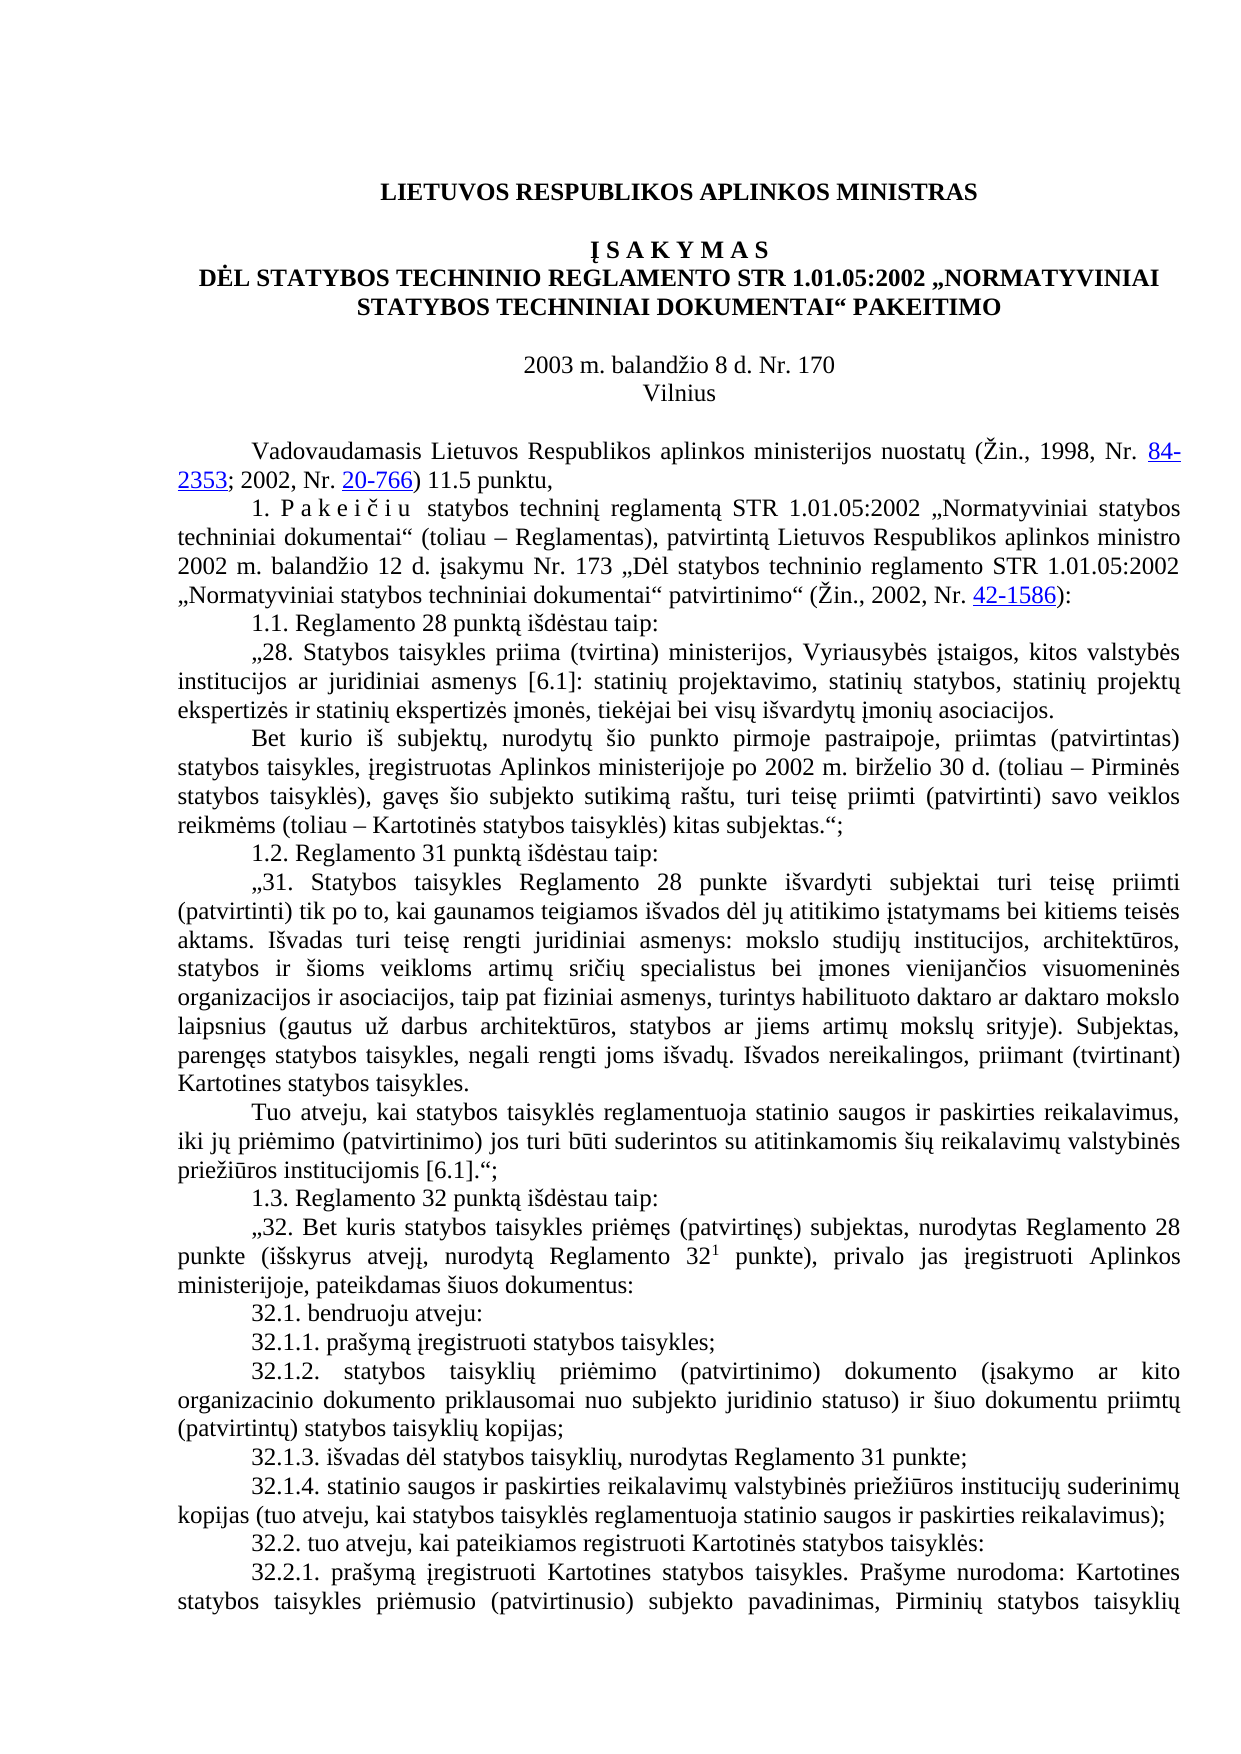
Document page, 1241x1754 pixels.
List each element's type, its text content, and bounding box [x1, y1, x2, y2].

text 1.3. Reglamento 32 punktą išdėstau taip: [177, 1183, 1181, 1212]
text „32. Bet kuris statybos taisykles priėmęs (patvirtinęs) subjektas, nurodytas Reglamento 28 punkte (išskyrus atvejį, nurodytą Reglamento 321 punkte), privalo jas įregistruoti Aplinkos ministerijoje, pateikdamas šiuos dokumentus: [177, 1212, 1181, 1298]
text 32.2.1. prašymą įregistruoti Kartotines statybos taisykles. Prašyme nurodoma: Kartotines statybos taisykles priėmusio (patvirtinusio) subjekto pavadinimas, Pirminių statybos taisyklių [177, 1557, 1181, 1615]
text „31. Statybos taisykles Reglamento 28 punkte išvardyti subjektai turi teisę priimti (patvirtinti) tik po to, kai gaunamos teigiamos išvados dėl jų atitikimo įstatymams bei kitiems teisės aktams. Išvadas turi teisę rengti juridiniai asmenys: mokslo studijų institucijos, architektūros, statybos ir šioms veikloms artimų sričių specialistus bei įmones vienijančios visuomeninės organizacijos ir asociacijos, taip pat fiziniai asmenys, turintys habilituoto daktaro ar daktaro mokslo laipsnius (gautus už darbus architektūros, statybos ar jiems artimų mokslų srityje). Subjektas, parengęs statybos taisykles, negali rengti joms išvadų. Išvados nereikalingos, priimant (tvirtinant) Kartotines statybos taisykles. [177, 867, 1181, 1097]
text 32.1.2. statybos taisyklių priėmimo (patvirtinimo) dokumento (įsakymo ar kito organizacinio dokumento priklausomai nuo subjekto juridinio statuso) ir šiuo dokumentu priimtų (patvirtintų) statybos taisyklių kopijas; [177, 1356, 1181, 1442]
text Bet kurio iš subjektų, nurodytų šio punkto pirmoje pastraipoje, priimtas (patvirtintas) statybos taisykles, įregistruotas Aplinkos ministerijoje po 2002 m. birželio 30 d. (toliau – Pirminės statybos taisyklės), gavęs šio subjekto sutikimą raštu, turi teisę priimti (patvirtinti) savo veiklos reikmėms (toliau – Kartotinės statybos taisyklės) kitas subjektas.“; [177, 723, 1181, 838]
text 32.1. bendruoju atveju: [177, 1298, 1181, 1327]
text 1.1. Reglamento 28 punktą išdėstau taip: [177, 608, 1181, 637]
text Į S A K Y M A S [177, 235, 1181, 263]
text LIETUVOS RESPUBLIKOS APLINKOS MINISTRAS [177, 177, 1181, 206]
text 32.1.3. išvadas dėl statybos taisyklių, nurodytas Reglamento 31 punkte; [177, 1442, 1181, 1471]
text 2003 m. balandžio 8 d. Nr. 170 [177, 350, 1181, 378]
text 32.1.1. prašymą įregistruoti statybos taisykles; [177, 1327, 1181, 1356]
text „28. Statybos taisykles priima (tvirtina) ministerijos, Vyriausybės įstaigos, kitos valstybės institucijos ar juridiniai asmenys [6.1]: statinių projektavimo, statinių statybos, statinių projektų ekspertizės ir statinių ekspertizės įmonės, tiekėjai bei visų išvardytų įmonių asociacijos. [177, 637, 1181, 723]
text Tuo atveju, kai statybos taisyklės reglamentuoja statinio saugos ir paskirties reikalavimus, iki jų priėmimo (patvirtinimo) jos turi būti suderintos su atitinkamomis šių reikalavimų valstybinės priežiūros institucijomis [6.1].“; [177, 1097, 1181, 1183]
text 32.1.4. statinio saugos ir paskirties reikalavimų valstybinės priežiūros institucijų suderinimų kopijas (tuo atveju, kai statybos taisyklės reglamentuoja statinio saugos ir paskirties reikalavimus); [177, 1471, 1181, 1528]
text 1.2. Reglamento 31 punktą išdėstau taip: [177, 838, 1181, 867]
text DĖL STATYBOS TECHNINIO REGLAMENTO STR 1.01.05:2002 „NORMATYVINIAI STATYBOS TECHNINIAI DOKUMENTAI“ PAKEITIMO [177, 263, 1181, 321]
text 1. Pakeičiu statybos techninį reglamentą STR 1.01.05:2002 „Normatyviniai statybos techniniai dokumentai“ (toliau – Reglamentas), patvirtintą Lietuvos Respublikos aplinkos ministro 2002 m. balandžio 12 d. įsakymu Nr. 173 „Dėl statybos techninio reglamento STR 1.01.05:2002 „Normatyviniai statybos techniniai dokumentai“ patvirtinimo“ (Žin., 2002, Nr. 42-1586): [177, 493, 1181, 608]
text Vadovaudamasis Lietuvos Respublikos aplinkos ministerijos nuostatų (Žin., 1998, Nr. 84-2353; 2002, Nr. 20-766) 11.5 punktu, [177, 436, 1181, 493]
text 32.2. tuo atveju, kai pateikiamos registruoti Kartotinės statybos taisyklės: [177, 1528, 1181, 1557]
text Vilnius [177, 378, 1181, 407]
